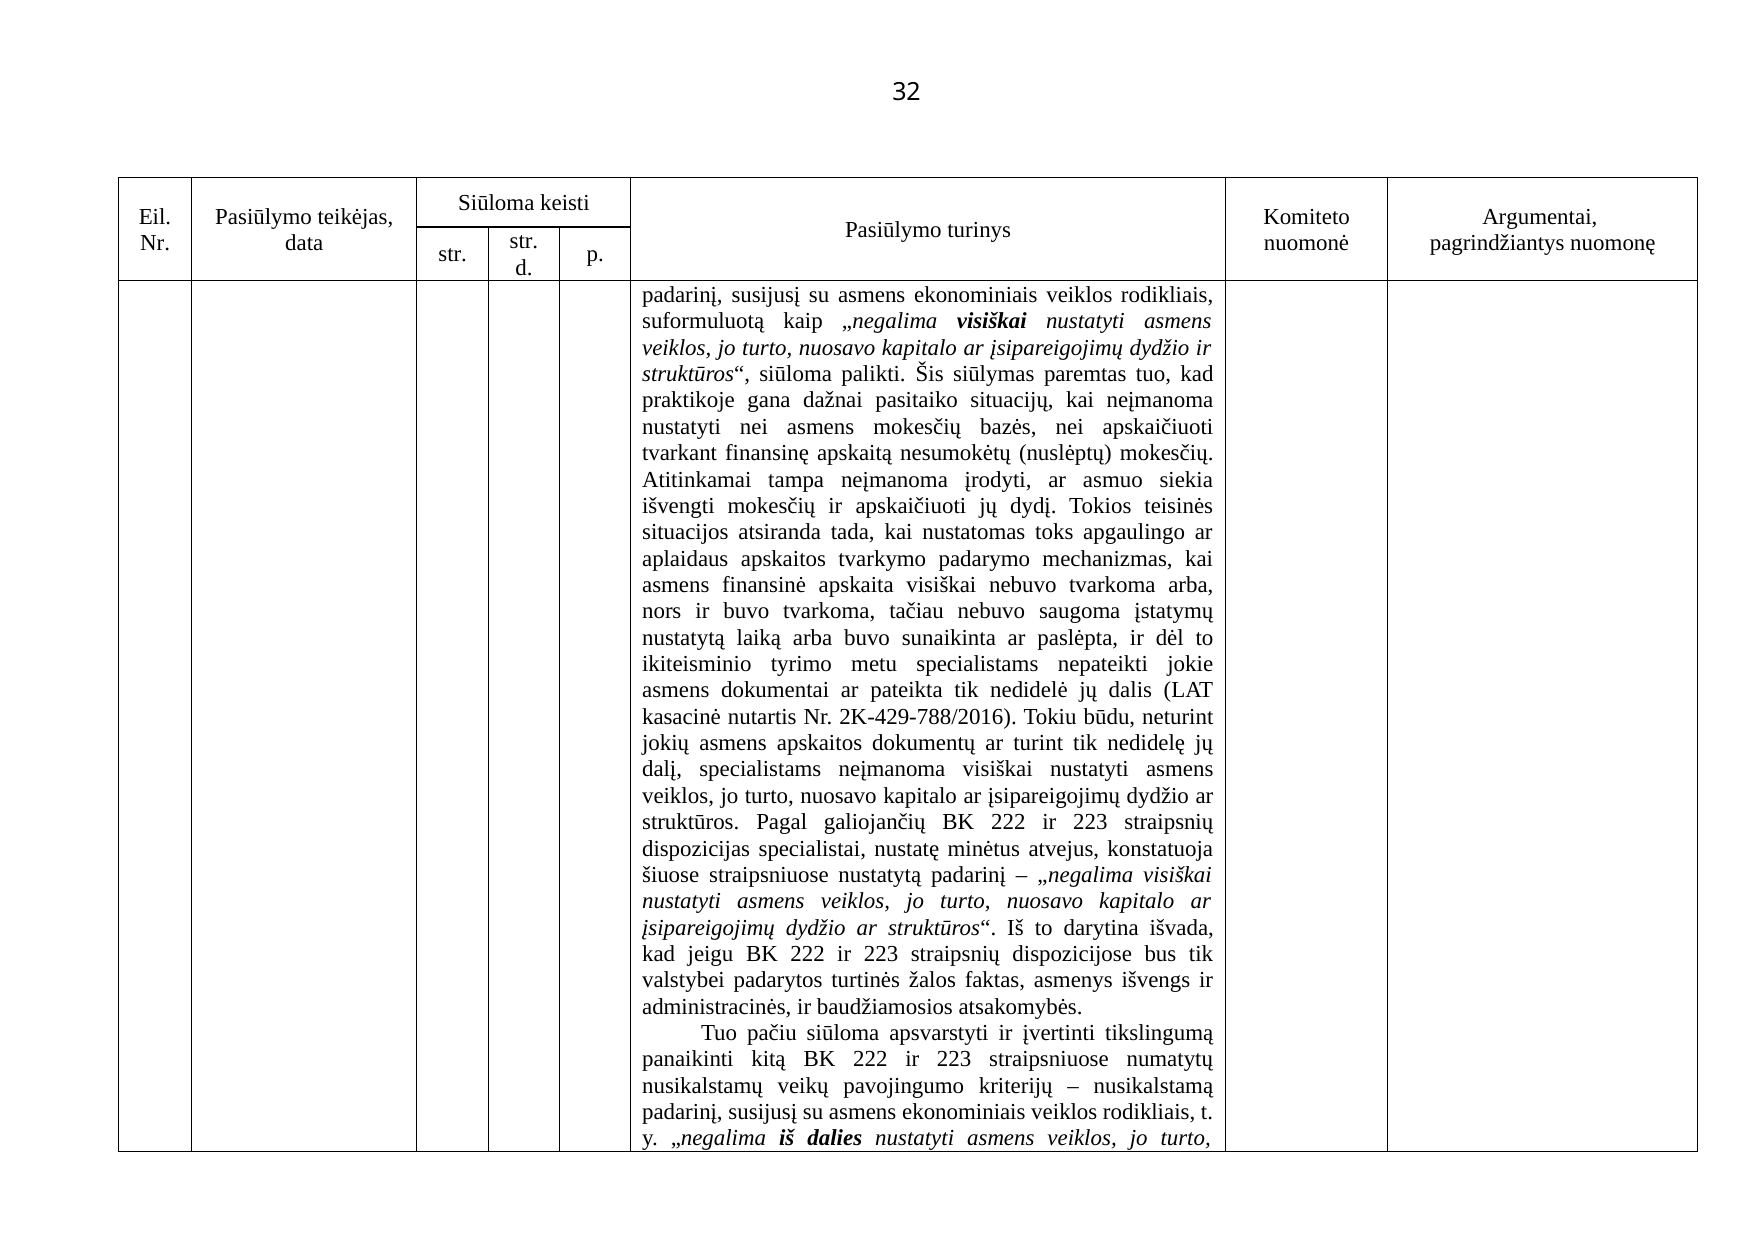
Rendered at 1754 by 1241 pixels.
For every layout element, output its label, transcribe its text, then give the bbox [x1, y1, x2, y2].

table_header Pasiūlymo teikėjas, data [192, 178, 416, 280]
table_header Komiteto nuomonė [1226, 178, 1387, 280]
table_cell [192, 281, 416, 1151]
table_header Argumentai, pagrindžiantys nuomonę [1388, 178, 1697, 280]
table_cell [1388, 281, 1697, 1151]
table_cell [560, 281, 630, 1151]
table_header Siūloma keisti [417, 178, 630, 226]
table_cell str. d. [489, 228, 559, 280]
table_header Eil. Nr. [119, 178, 191, 280]
table_cell [417, 281, 488, 1151]
table_cell str. [417, 228, 488, 280]
table_cell [489, 281, 559, 1151]
table_cell p. [560, 228, 630, 280]
table_cell padarinį, susijusį su asmens ekonominiais veiklos rodikliais, suformuluotą kaip „negalima visiškai nustatyti asmens veiklos, jo turto, nuosavo kapitalo ar įsipareigojimų dydžio ir struktūros“, siūloma palikti. Šis siūlymas paremtas tuo, kad praktikoje gana dažnai pasitaiko situacijų, kai neįmanoma nustatyti nei asmens mokesčių bazės, nei apskaičiuoti tvarkant finansinę apskaitą nesumokėtų (nuslėptų) mokesčių. Atitinkamai tampa neįmanoma įrodyti, ar asmuo siekia išvengti mokesčių ir apskaičiuoti jų dydį. Tokios teisinės situacijos atsiranda tada, kai nustatomas toks apgaulingo ar aplaidaus apskaitos tvarkymo padarymo mechanizmas, kai asmens finansinė apskaita visiškai nebuvo tvarkoma arba, nors ir buvo tvarkoma, tačiau nebuvo saugoma įstatymų nustatytą laiką arba buvo sunaikinta ar paslėpta, ir dėl to ikiteisminio tyrimo metu specialistams nepateikti jokie asmens dokumentai ar pateikta tik nedidelė jų dalis (LAT kasacinė nutartis Nr. 2K-429-788/2016). Tokiu būdu, neturint jokių asmens apskaitos dokumentų ar turint tik nedidelę jų dalį, specialistams neįmanoma visiškai nustatyti asmens veiklos, jo turto, nuosavo kapitalo ar įsipareigojimų dydžio ar struktūros. Pagal galiojančių BK 222 ir 223 straipsnių dispozicijas specialistai, nustatę minėtus atvejus, konstatuoja šiuose straipsniuose nustatytą padarinį – „negalima visiškai nustatyti asmens veiklos, jo turto, nuosavo kapitalo ar įsipareigojimų dydžio ar struktūros“. Iš to darytina išvada, kad jeigu BK 222 ir 223 straipsnių dispozicijose bus tik valstybei padarytos turtinės žalos faktas, asmenys išvengs ir administracinės, ir baudžiamosios atsakomybės. Tuo pačiu siūloma apsvarstyti ir įvertinti tikslingumą panaikinti kitą BK 222 ir 223 straipsniuose numatytų nusikalstamų veikų pavojingumo kriterijų – nusikalstamą padarinį, susijusį su asmens ekonominiais veiklos rodikliais, t. y. „negalima iš dalies nustatyti asmens veiklos, jo turto, [631, 281, 1225, 1151]
table_cell [119, 281, 191, 1151]
table_header Pasiūlymo turinys [631, 178, 1225, 280]
table_cell [1226, 281, 1387, 1151]
